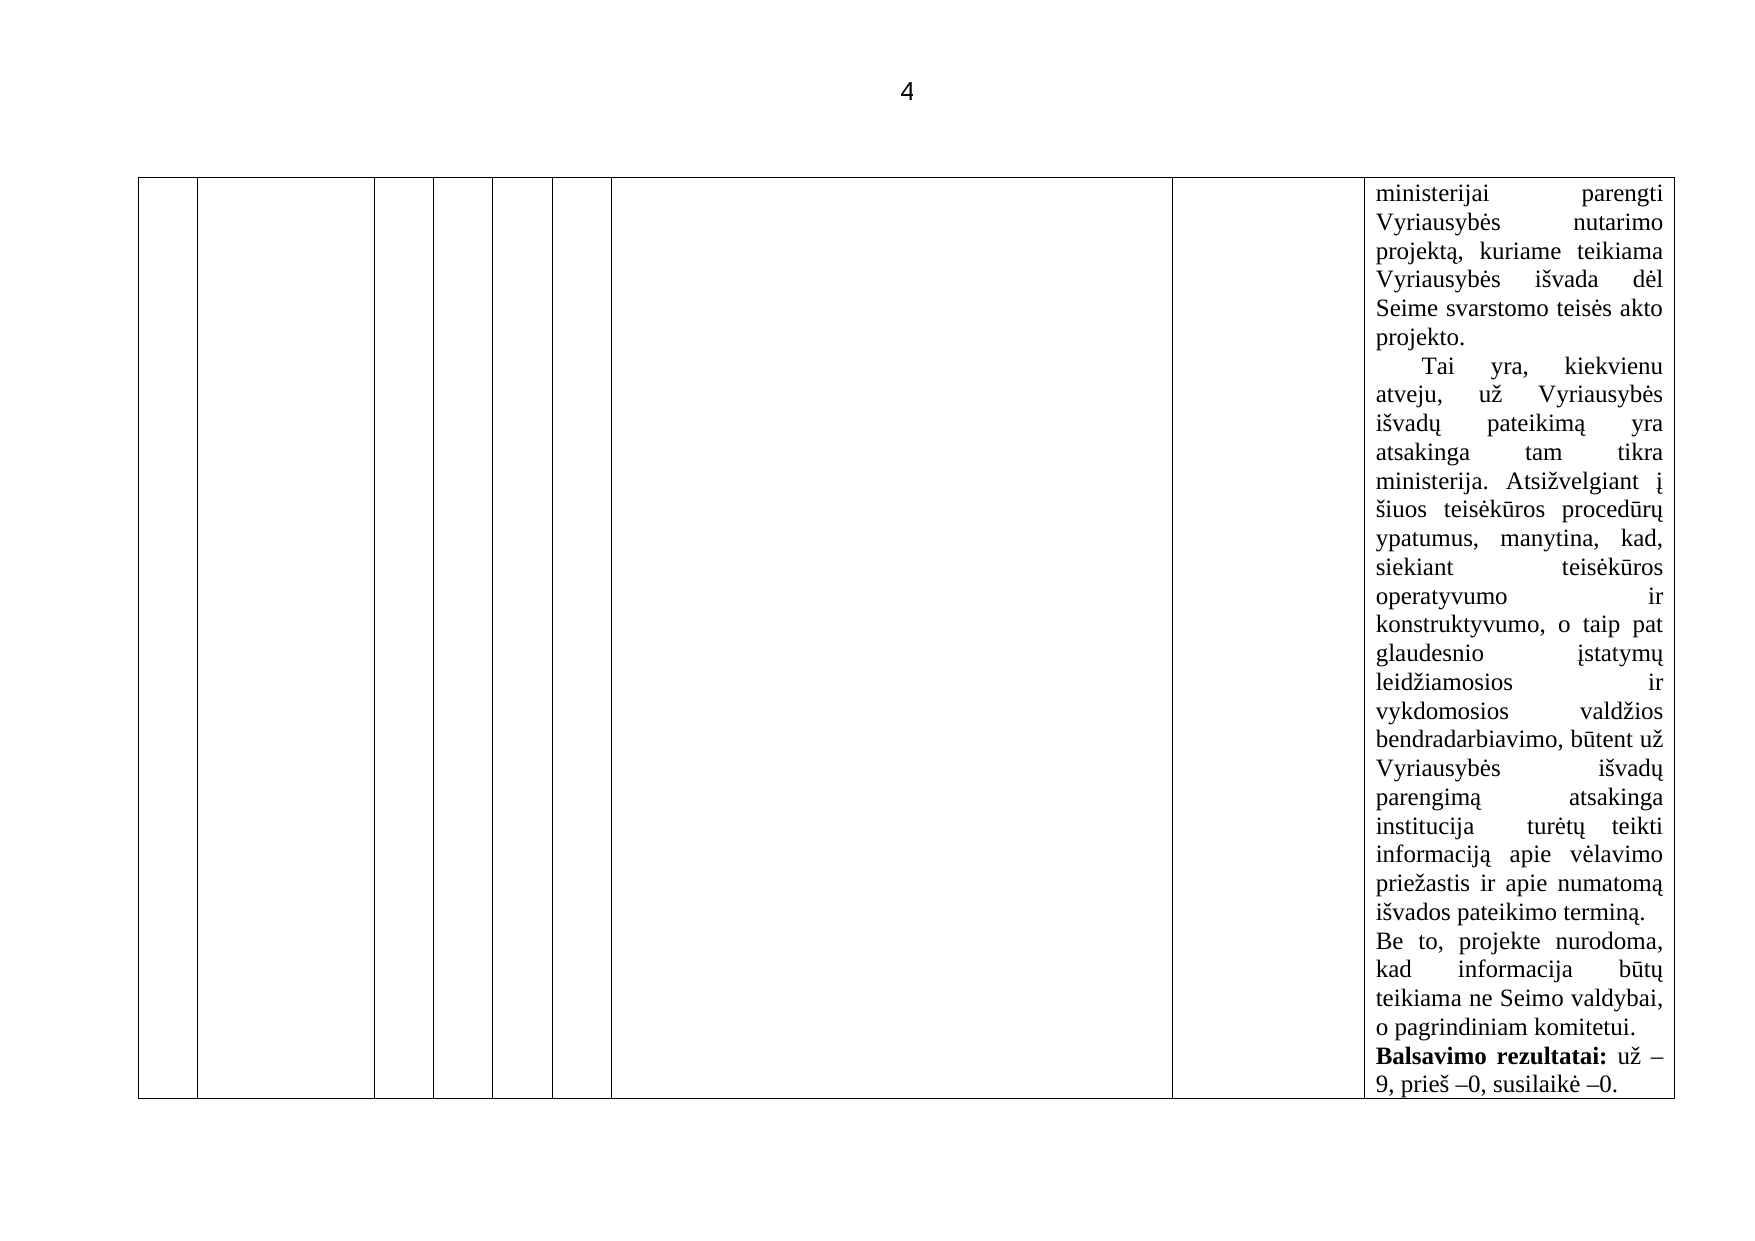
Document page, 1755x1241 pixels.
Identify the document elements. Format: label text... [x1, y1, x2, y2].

table_cell [1173, 178, 1364, 1098]
table_cell [139, 178, 197, 1098]
table_cell [434, 178, 492, 1098]
table_cell [612, 178, 1172, 1098]
table_cell [553, 178, 611, 1098]
table_cell ministerijai parengti Vyriausybės nutarimo projektą, kuriame teikiama Vyriausybės išvada dėl Seime svarstomo teisės akto projekto. Tai yra, kiekvienu atveju, už Vyriausybės išvadų pateikimą yra atsakinga tam tikra ministerija. Atsižvelgiant į šiuos teisėkūros procedūrų ypatumus, manytina, kad, siekiant teisėkūros operatyvumo ir konstruktyvumo, o taip pat glaudesnio įstatymų leidžiamosios ir vykdomosios valdžios bendradarbiavimo, būtent už Vyriausybės išvadų parengimą atsakinga institucija turėtų teikti informaciją apie vėlavimo priežastis ir apie numatomą išvados pateikimo terminą. Be to, projekte nurodoma, kad informacija būtų teikiama ne Seimo valdybai, o pagrindiniam komitetui. Balsavimo rezultatai: už –9, prieš –0, susilaikė –0. [1365, 178, 1674, 1098]
table_cell [493, 178, 552, 1098]
table_cell [375, 178, 433, 1098]
table_cell [198, 178, 374, 1098]
